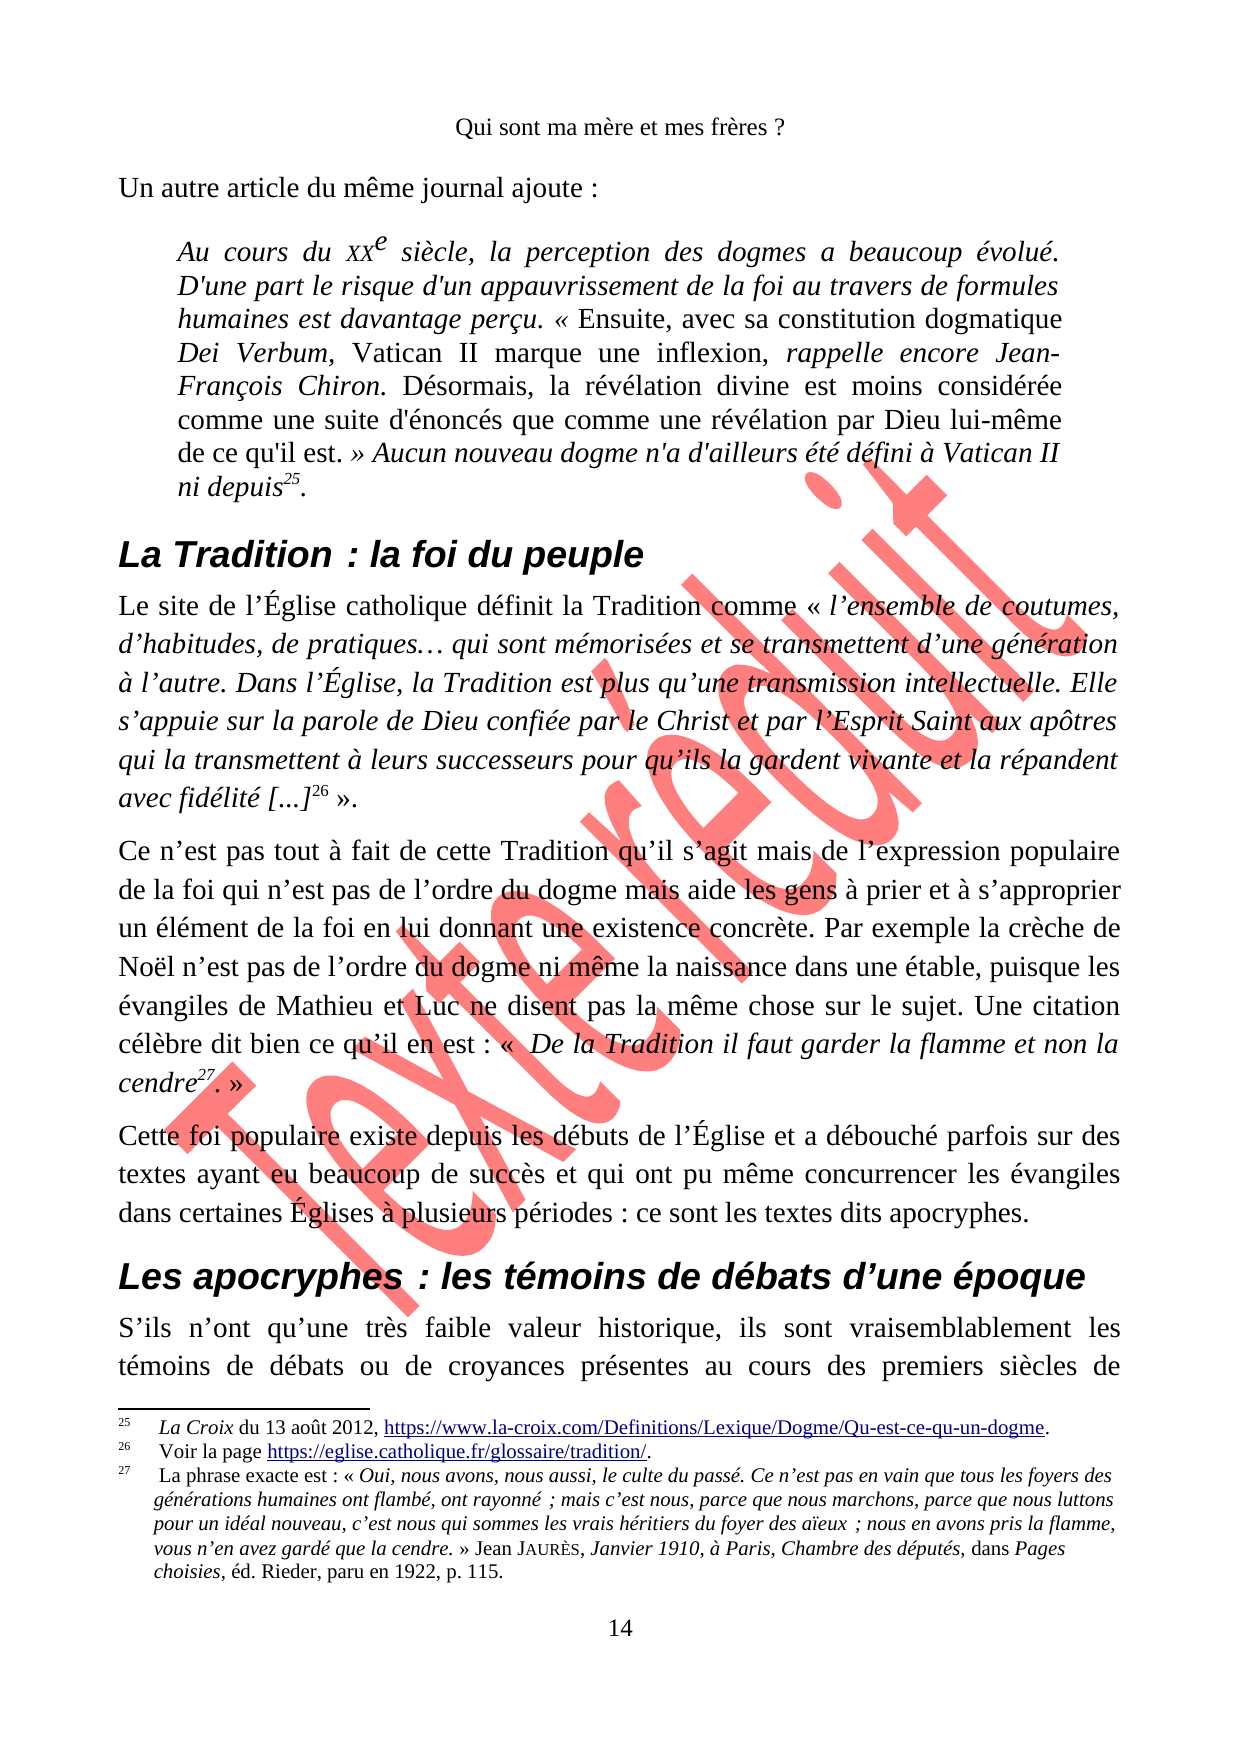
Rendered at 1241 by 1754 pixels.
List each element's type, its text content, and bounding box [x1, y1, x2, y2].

text La Croix du 13 août 2012, https://www.la-croix.com/Definitions/Lexique/Dogme/Qu-est-ce-qu-un-dogme. [118, 1415, 1122, 1439]
text Au cours du xxe siècle, la perception des dogmes a beaucoup évolué. D'une part le risque d'un appauvrissement de la foi au travers de formules humaines est davantage perçu. « Ensuite, avec sa constitution dogmatique Dei Verbum, Vatican II marque une inflexion, rappelle encore Jean-François Chiron. Désormais, la révélation divine est moins considérée comme une suite d'énoncés que comme une révélation par Dieu lui-même de ce qu'il est. » Aucun nouveau dogme n'a d'ailleurs été défini à Vatican II ni depuis. [177, 223, 1063, 503]
text Le site de l’Église catholique définit la Tradition comme « l’ensemble de coutumes, d’habitudes, de pratiques… qui sont mémorisées et se transmettent d’une génération à l’autre. Dans l’Église, la Tradition est plus qu’une transmission intellectuelle. Elle s’appuie sur la parole de Dieu confiée par le Christ et par l’Esprit Saint aux apôtres qui la transmettent à leurs successeurs pour qu’ils la gardent vivante et la répandent avec fidélité [...] ». [118, 588, 1122, 814]
text La phrase exacte est : « Oui, nous avons, nous aussi, le culte du passé. Ce n’est pas en vain que tous les foyers des générations humaines ont flambé, ont rayonné ; mais c’est nous, parce que nous marchons, parce que nous luttons pour un idéal nouveau, c’est nous qui sommes les vrais héritiers du foyer des aïeux ; nous en avons pris la flamme, vous n’en avez gardé que la cendre. » Jean Jaurès, Janvier 1910, à Paris, Chambre des députés, dans Pages choisies, éd. Rieder, paru en 1922, p. 115. [118, 1463, 1122, 1583]
subtitle Les apocryphes : les témoins de débats d’une époque [118, 1254, 1122, 1297]
text Un autre article du même journal ajoute : [118, 170, 1122, 204]
text Ce n’est pas tout à fait de cette Tradition qu’il s’agit mais de l’expression populaire de la foi qui n’est pas de l’ordre du dogme mais aide les gens à prier et à s’approprier un élément de la foi en lui donnant une existence concrète. Par exemple la crèche de Noël n’est pas de l’ordre du dogme ni même la naissance dans une étable, puisque les évangiles de Mathieu et Luc ne disent pas la même chose sur le sujet. Une citation célèbre dit bien ce qu’il en est : « De la Tradition il faut garder la flamme et non la cendre. » [118, 833, 1122, 1098]
text S’ils n’ont qu’une très faible valeur historique, ils sont vraisemblablement les témoins de débats ou de croyances présentes au cours des premiers siècles de [118, 1310, 1122, 1382]
subtitle La Tradition : la foi du peuple [118, 532, 1122, 575]
text Voir la page https://eglise.catholique.fr/glossaire/tradition/. [118, 1439, 1122, 1463]
text Cette foi populaire existe depuis les débuts de l’Église et a débouché parfois sur des textes ayant eu beaucoup de succès et qui ont pu même concurrencer les évangiles dans certaines Églises à plusieurs périodes : ce sont les textes dits apocryphes. [118, 1118, 1122, 1228]
